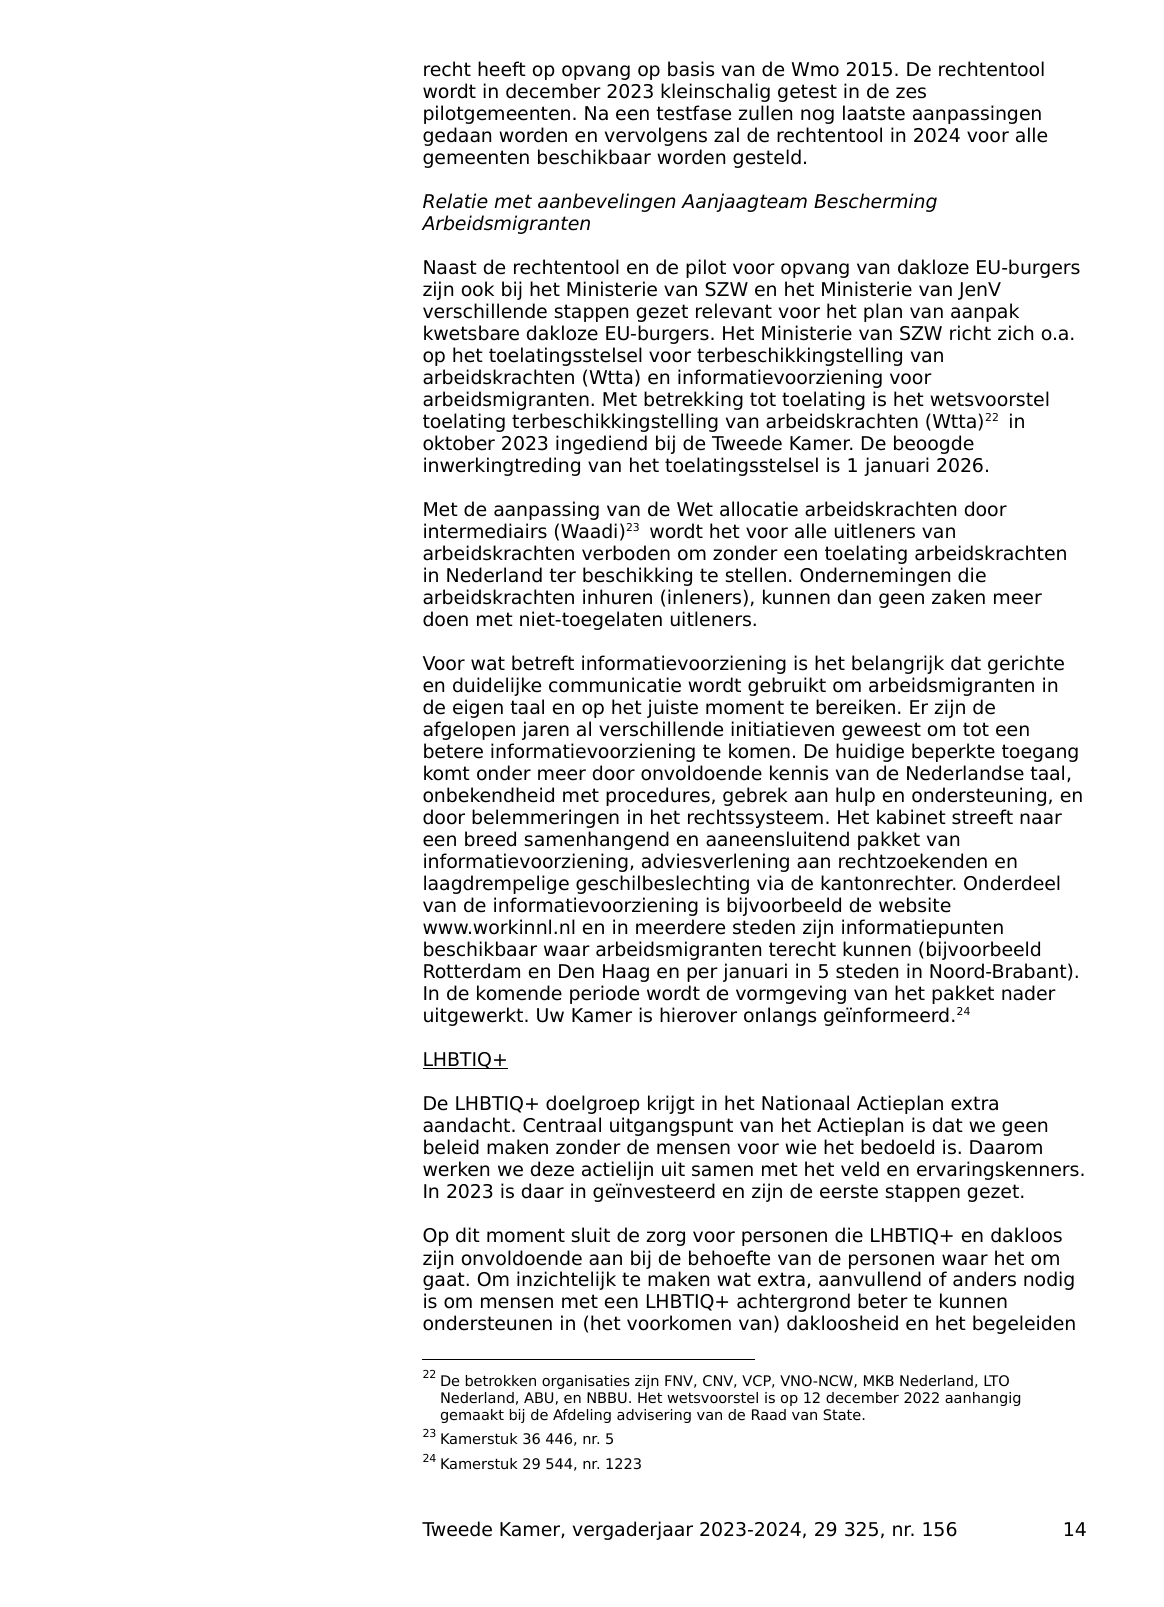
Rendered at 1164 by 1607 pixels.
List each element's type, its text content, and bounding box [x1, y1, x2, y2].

subtitle Relatie met aanbevelingen Aanjaagteam Bescherming Arbeidsmigranten [422, 191, 1087, 235]
text Voor wat betreft informatievoorziening is het belangrijk dat gerichte en duidelijke communicatie wordt gebruikt om arbeidsmigranten in de eigen taal en op het juiste moment te bereiken. Er zijn de afgelopen jaren al verschillende initiatieven geweest om tot een betere informatievoorziening te komen. De huidige beperkte toegang komt onder meer door onvoldoende kennis van de Nederlandse taal, onbekendheid met procedures, gebrek aan hulp en ondersteuning, en door belemmeringen in het rechtssysteem. Het kabinet streeft naar een breed samenhangend en aaneensluitend pakket van informatievoorziening, adviesverlening aan rechtzoekenden en laagdrempelige geschilbeslechting via de kantonrechter. Onderdeel van de informatievoorziening is bijvoorbeeld de website www.workinnl.nl en in meerdere steden zijn informatiepunten beschikbaar waar arbeidsmigranten terecht kunnen (bijvoorbeeld Rotterdam en Den Haag en per januari in 5 steden in Noord-Brabant). In de komende periode wordt de vormgeving van het pakket nader uitgewerkt. Uw Kamer is hierover onlangs geïnformeerd. [422, 653, 1087, 1027]
text Op dit moment sluit de zorg voor personen die LHBTIQ+ en dakloos zijn onvoldoende aan bij de behoefte van de personen waar het om gaat. Om inzichtelijk te maken wat extra, aanvullend of anders nodig is om mensen met een LHBTIQ+ achtergrond beter te kunnen ondersteunen in (het voorkomen van) dakloosheid en het begeleiden [422, 1225, 1087, 1335]
text De LHBTIQ+ doelgroep krijgt in het Nationaal Actieplan extra aandacht. Centraal uitgangspunt van het Actieplan is dat we geen beleid maken zonder de mensen voor wie het bedoeld is. Daarom werken we deze actielijn uit samen met het veld en ervaringskenners. In 2023 is daar in geïnvesteerd en zijn de eerste stappen gezet. [422, 1093, 1087, 1203]
text recht heeft op opvang op basis van de Wmo 2015. De rechtentool wordt in december 2023 kleinschalig getest in de zes pilotgemeenten. Na een testfase zullen nog laatste aanpassingen gedaan worden en vervolgens zal de rechtentool in 2024 voor alle gemeenten beschikbaar worden gesteld. [422, 59, 1087, 169]
text Kamerstuk 29 544, nr. 1223 [422, 1452, 1087, 1474]
subtitle LHBTIQ+ [422, 1049, 1087, 1071]
text Met de aanpassing van de Wet allocatie arbeidskrachten door intermediairs (Waadi) wordt het voor alle uitleners van arbeidskrachten verboden om zonder een toelating arbeidskrachten in Nederland ter beschikking te stellen. Ondernemingen die arbeidskrachten inhuren (inleners), kunnen dan geen zaken meer doen met niet-toegelaten uitleners. [422, 499, 1087, 631]
text Kamerstuk 36 446, nr. 5 [422, 1427, 1087, 1449]
text Naast de rechtentool en de pilot voor opvang van dakloze EU-burgers zijn ook bij het Ministerie van SZW en het Ministerie van JenV verschillende stappen gezet relevant voor het plan van aanpak kwetsbare dakloze EU-burgers. Het Ministerie van SZW richt zich o.a. op het toelatingsstelsel voor terbeschikkingstelling van arbeidskrachten (Wtta) en informatievoorziening voor arbeidsmigranten. Met betrekking tot toelating is het wetsvoorstel toelating terbeschikkingstelling van arbeidskrachten (Wtta) in oktober 2023 ingediend bij de Tweede Kamer. De beoogde inwerkingtreding van het toelatingsstelsel is 1 januari 2026. [422, 257, 1087, 477]
text De betrokken organisaties zijn FNV, CNV, VCP, VNO-NCW, MKB Nederland, LTO Nederland, ABU, en NBBU. Het wetsvoorstel is op 12 december 2022 aanhangig gemaakt bij de Afdeling advisering van de Raad van State. [422, 1368, 1087, 1424]
